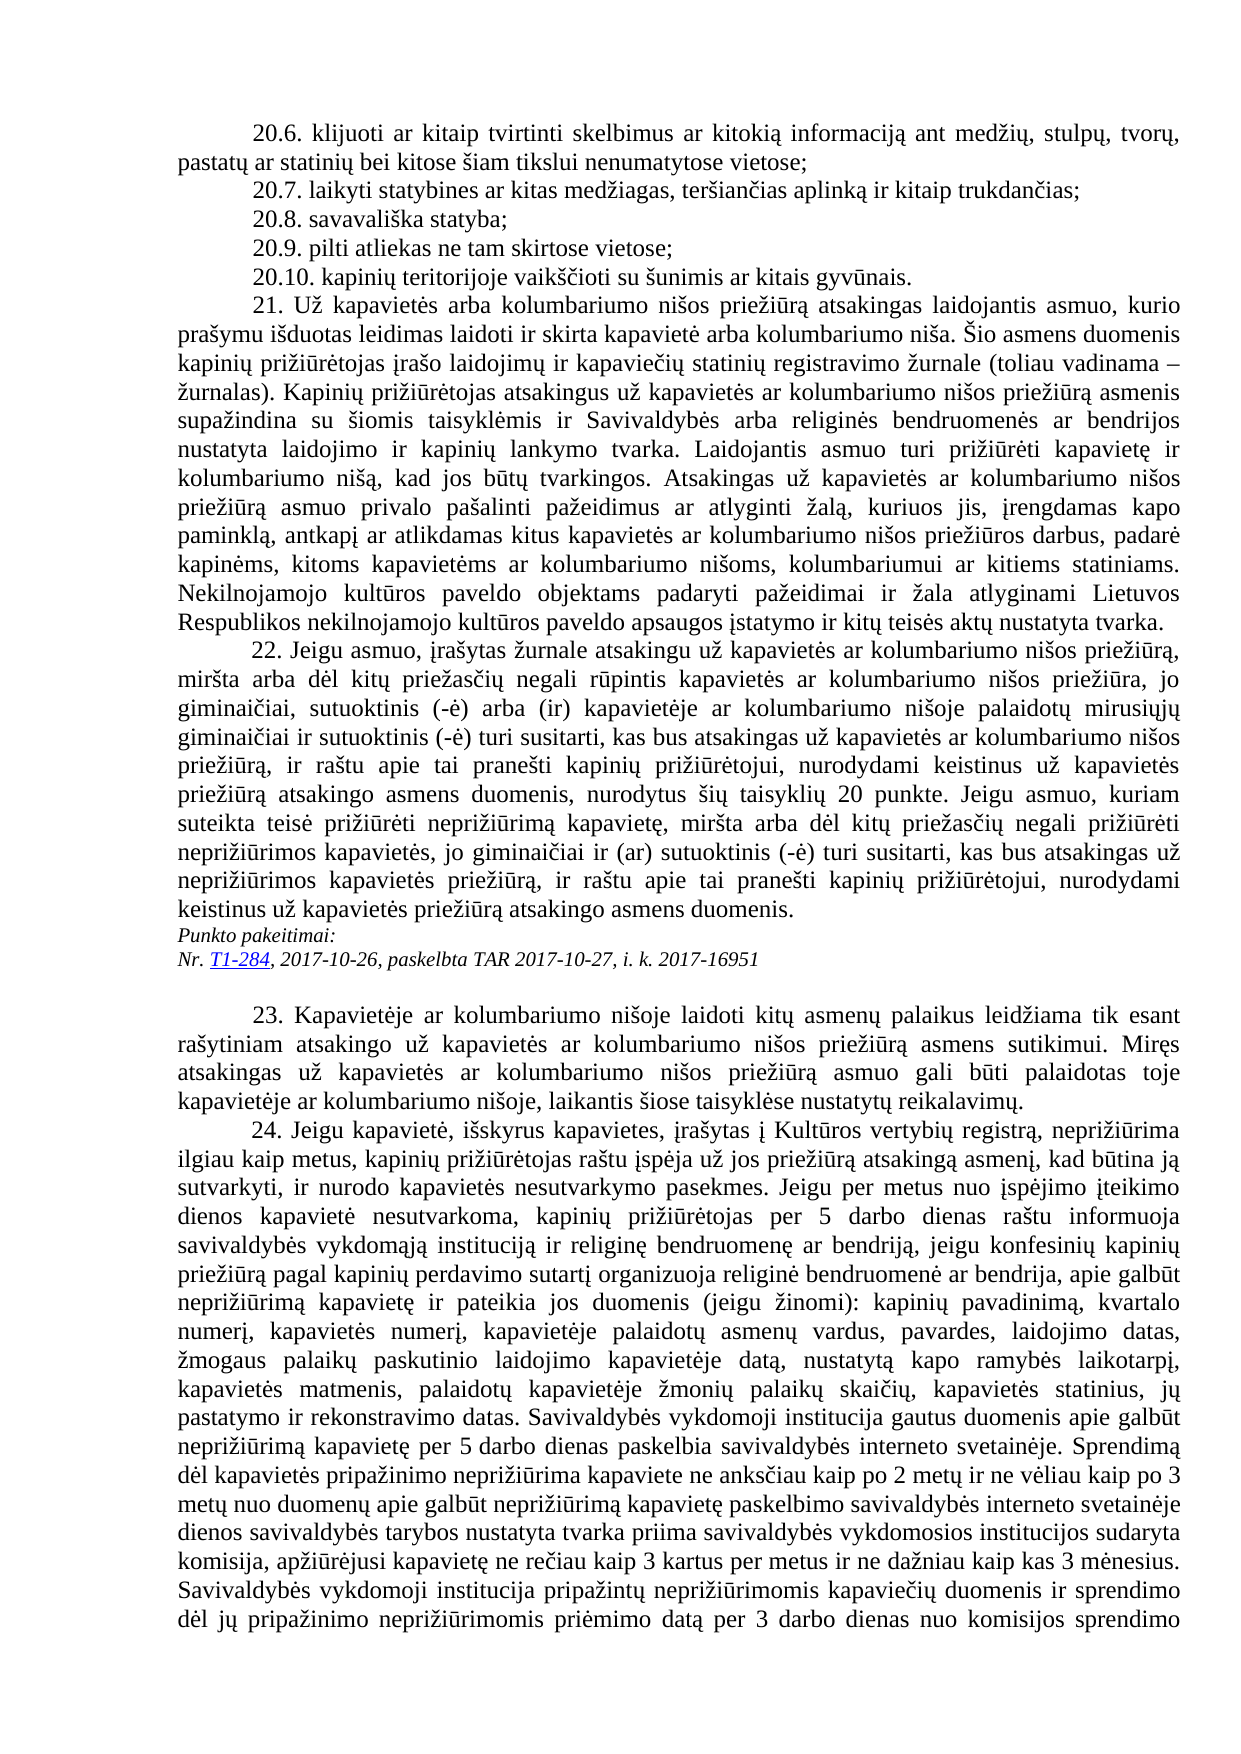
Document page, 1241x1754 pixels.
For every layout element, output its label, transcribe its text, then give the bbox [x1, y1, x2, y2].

text Nr. T1-284, 2017-10-26, paskelbta TAR 2017-10-27, i. k. 2017-16951 [177, 947, 1181, 971]
text 20.8. savavališka statyba; [177, 204, 1181, 233]
text Punkto pakeitimai: [177, 923, 1181, 947]
text 23. Kapavietėje ar kolumbariumo nišoje laidoti kitų asmenų palaikus leidžiama tik esant rašytiniam atsakingo už kapavietės ar kolumbariumo nišos priežiūrą asmens sutikimui. Miręs atsakingas už kapavietės ar kolumbariumo nišos priežiūrą asmuo gali būti palaidotas toje kapavietėje ar kolumbariumo nišoje, laikantis šiose taisyklėse nustatytų reikalavimų. [177, 1000, 1181, 1115]
text 20.10. kapinių teritorijoje vaikščioti su šunimis ar kitais gyvūnais. [177, 262, 1181, 291]
text 20.9. pilti atliekas ne tam skirtose vietose; [177, 233, 1181, 262]
text 21. Už kapavietės arba kolumbariumo nišos priežiūrą atsakingas laidojantis asmuo, kurio prašymu išduotas leidimas laidoti ir skirta kapavietė arba kolumbariumo niša. Šio asmens duomenis kapinių prižiūrėtojas įrašo laidojimų ir kapaviečių statinių registravimo žurnale (toliau vadinama – žurnalas). Kapinių prižiūrėtojas atsakingus už kapavietės ar kolumbariumo nišos priežiūrą asmenis supažindina su šiomis taisyklėmis ir Savivaldybės arba religinės bendruomenės ar bendrijos nustatyta laidojimo ir kapinių lankymo tvarka. Laidojantis asmuo turi prižiūrėti kapavietę ir kolumbariumo nišą, kad jos būtų tvarkingos. Atsakingas už kapavietės ar kolumbariumo nišos priežiūrą asmuo privalo pašalinti pažeidimus ar atlyginti žalą, kuriuos jis, įrengdamas kapo paminklą, antkapį ar atlikdamas kitus kapavietės ar kolumbariumo nišos priežiūros darbus, padarė kapinėms, kitoms kapavietėms ar kolumbariumo nišoms, kolumbariumui ar kitiems statiniams. Nekilnojamojo kultūros paveldo objektams padaryti pažeidimai ir žala atlyginami Lietuvos Respublikos nekilnojamojo kultūros paveldo apsaugos įstatymo ir kitų teisės aktų nustatyta tvarka. [177, 291, 1181, 636]
text 22. Jeigu asmuo, įrašytas žurnale atsakingu už kapavietės ar kolumbariumo nišos priežiūrą, miršta arba dėl kitų priežasčių negali rūpintis kapavietės ar kolumbariumo nišos priežiūra, jo giminaičiai, sutuoktinis (-ė) arba (ir) kapavietėje ar kolumbariumo nišoje palaidotų mirusiųjų giminaičiai ir sutuoktinis (-ė) turi susitarti, kas bus atsakingas už kapavietės ar kolumbariumo nišos priežiūrą, ir raštu apie tai pranešti kapinių prižiūrėtojui, nurodydami keistinus už kapavietės priežiūrą atsakingo asmens duomenis, nurodytus šių taisyklių 20 punkte. Jeigu asmuo, kuriam suteikta teisė prižiūrėti neprižiūrimą kapavietę, miršta arba dėl kitų priežasčių negali prižiūrėti neprižiūrimos kapavietės, jo giminaičiai ir (ar) sutuoktinis (-ė) turi susitarti, kas bus atsakingas už neprižiūrimos kapavietės priežiūrą, ir raštu apie tai pranešti kapinių prižiūrėtojui, nurodydami keistinus už kapavietės priežiūrą atsakingo asmens duomenis. [177, 636, 1181, 923]
text 20.6. klijuoti ar kitaip tvirtinti skelbimus ar kitokią informaciją ant medžių, stulpų, tvorų, pastatų ar statinių bei kitose šiam tikslui nenumatytose vietose; [177, 118, 1181, 176]
text 20.7. laikyti statybines ar kitas medžiagas, teršiančias aplinką ir kitaip trukdančias; [177, 176, 1181, 204]
text 24. Jeigu kapavietė, išskyrus kapavietes, įrašytas į Kultūros vertybių registrą, neprižiūrima ilgiau kaip metus, kapinių prižiūrėtojas raštu įspėja už jos priežiūrą atsakingą asmenį, kad būtina ją sutvarkyti, ir nurodo kapavietės nesutvarkymo pasekmes. Jeigu per metus nuo įspėjimo įteikimo dienos kapavietė nesutvarkoma, kapinių prižiūrėtojas per 5 darbo dienas raštu informuoja savivaldybės vykdomąją instituciją ir religinę bendruomenę ar bendriją, jeigu konfesinių kapinių priežiūrą pagal kapinių perdavimo sutartį organizuoja religinė bendruomenė ar bendrija, apie galbūt neprižiūrimą kapavietę ir pateikia jos duomenis (jeigu žinomi): kapinių pavadinimą, kvartalo numerį, kapavietės numerį, kapavietėje palaidotų asmenų vardus, pavardes, laidojimo datas, žmogaus palaikų paskutinio laidojimo kapavietėje datą, nustatytą kapo ramybės laikotarpį, kapavietės matmenis, palaidotų kapavietėje žmonių palaikų skaičių, kapavietės statinius, jų pastatymo ir rekonstravimo datas. Savivaldybės vykdomoji institucija gautus duomenis apie galbūt neprižiūrimą kapavietę per 5 darbo dienas paskelbia savivaldybės interneto svetainėje. Sprendimą dėl kapavietės pripažinimo neprižiūrima kapaviete ne anksčiau kaip po 2 metų ir ne vėliau kaip po 3 metų nuo duomenų apie galbūt neprižiūrimą kapavietę paskelbimo savivaldybės interneto svetainėje dienos savivaldybės tarybos nustatyta tvarka priima savivaldybės vykdomosios institucijos sudaryta komisija, apžiūrėjusi kapavietę ne rečiau kaip 3 kartus per metus ir ne dažniau kaip kas 3 mėnesius. Savivaldybės vykdomoji institucija pripažintų neprižiūrimomis kapaviečių duomenis ir sprendimo dėl jų pripažinimo neprižiūrimomis priėmimo datą per 3 darbo dienas nuo komisijos sprendimo [177, 1115, 1181, 1632]
